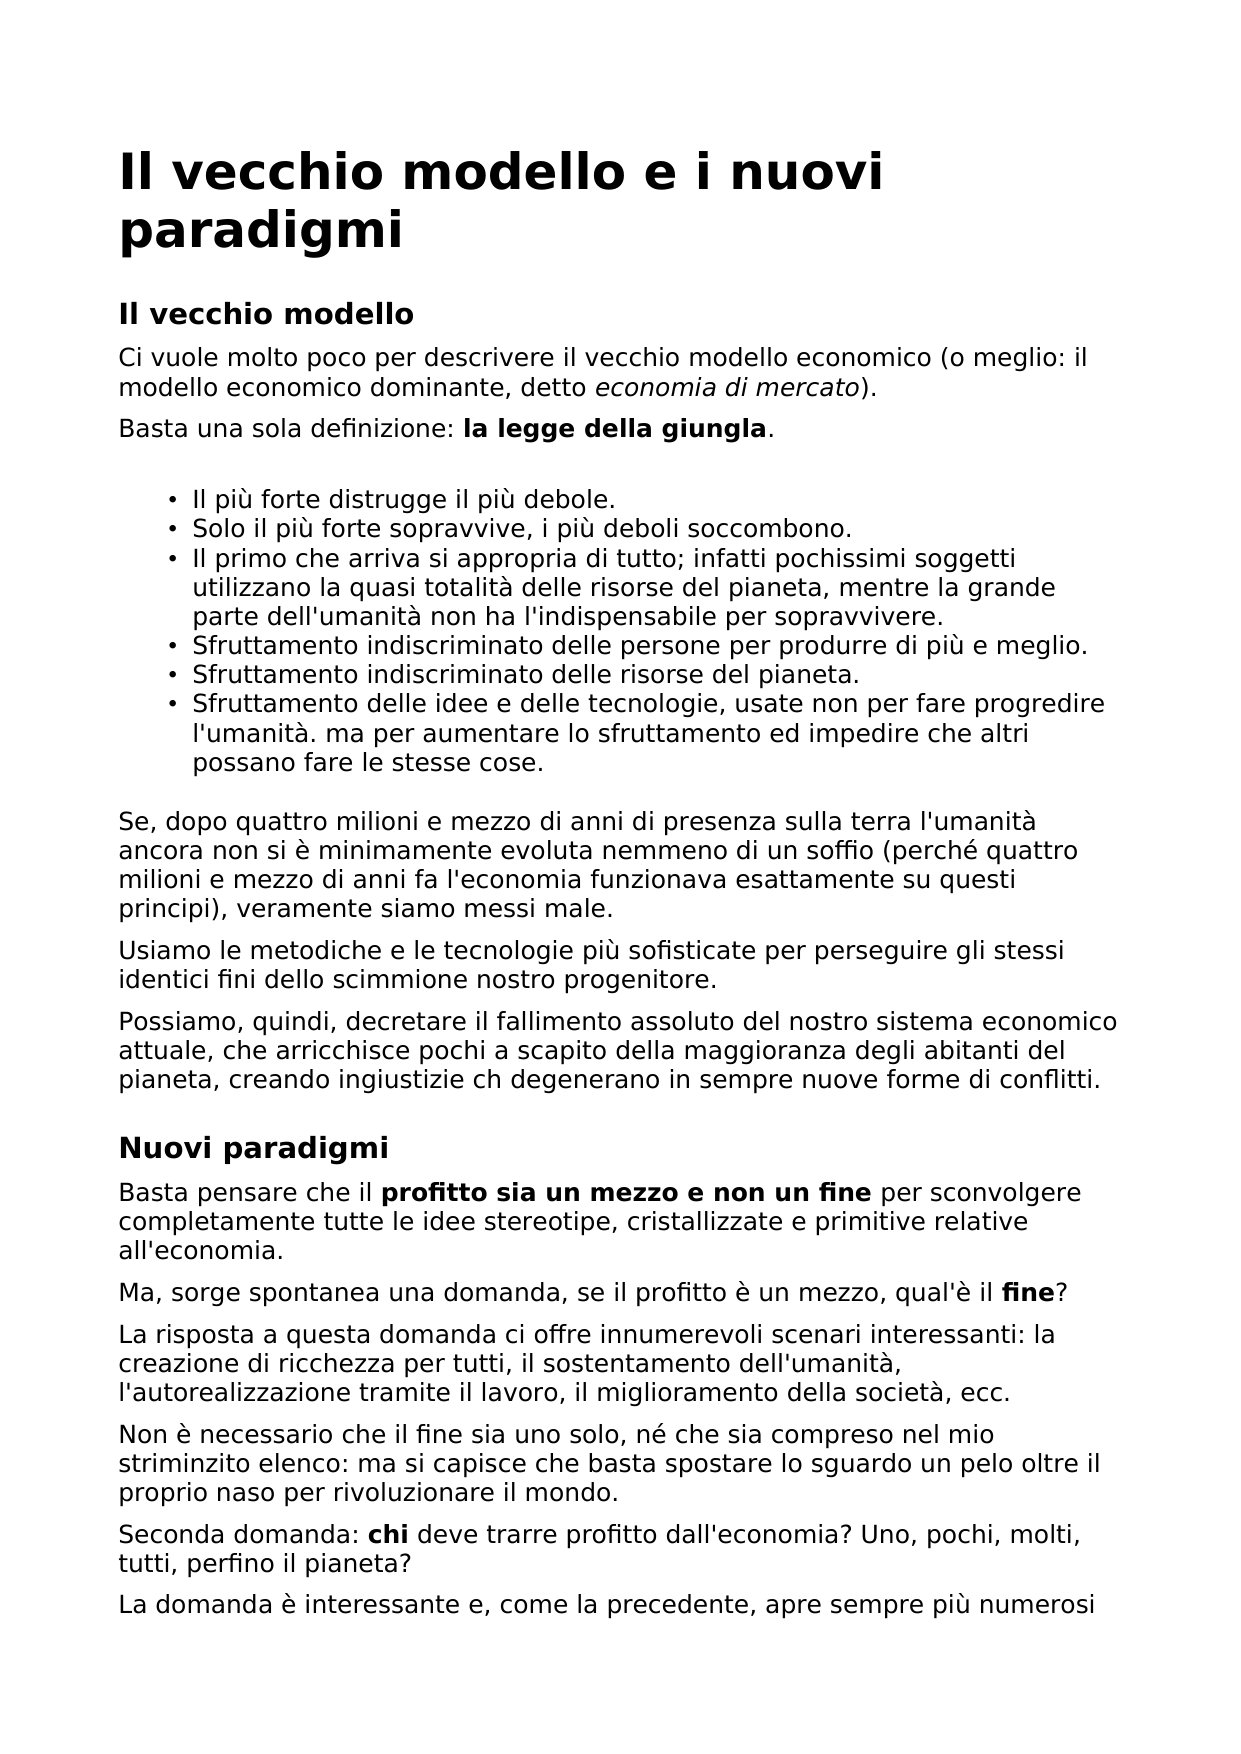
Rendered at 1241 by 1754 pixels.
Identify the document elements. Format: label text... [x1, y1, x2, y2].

list Sfruttamento delle idee e delle tecnologie, usate non per fare progredire l'umanità. ma per aumentare lo sfruttamento ed impedire che altri possano fare le stesse cose. [177, 690, 1122, 777]
text Non è necessario che il fine sia uno solo, né che sia compreso nel mio striminzito elenco: ma si capisce che basta spostare lo sguardo un pelo oltre il proprio naso per rivoluzionare il mondo. [118, 1420, 1122, 1507]
list Il primo che arriva si appropria di tutto; infatti pochissimi soggetti utilizzano la quasi totalità delle risorse del pianeta, mentre la grande parte dell'umanità non ha l'indispensabile per sopravvivere. [177, 544, 1122, 631]
text La domanda è interessante e, come la precedente, apre sempre più numerosi [118, 1591, 1122, 1620]
text Ma, sorge spontanea una domanda, se il profitto è un mezzo, qual'è il fine? [118, 1278, 1122, 1307]
subtitle Nuovi paradigmi [118, 1132, 1122, 1166]
list Sfruttamento indiscriminato delle risorse del pianeta. [177, 661, 1122, 690]
text Se, dopo quattro milioni e mezzo di anni di presenza sulla terra l'umanità ancora non si è minimamente evoluta nemmeno di un soffio (perché quattro milioni e mezzo di anni fa l'economia funzionava esattamente su questi principi), veramente siamo messi male. [118, 807, 1122, 923]
list Sfruttamento indiscriminato delle persone per produrre di più e meglio. [177, 631, 1122, 661]
list Il più forte distrugge il più debole. [177, 486, 1122, 515]
subtitle Il vecchio modello [118, 297, 1122, 331]
text Basta una sola definizione: la legge della giungla. [118, 414, 1122, 443]
text Basta pensare che il profitto sia un mezzo e non un fine per sconvolgere completamente tutte le idee stereotipe, cristallizzate e primitive relative all'economia. [118, 1178, 1122, 1266]
text Usiamo le metodiche e le tecnologie più sofisticate per perseguire gli stessi identici fini dello scimmione nostro progenitore. [118, 936, 1122, 994]
text Ci vuole molto poco per descrivere il vecchio modello economico (o meglio: il modello economico dominante, detto economia di mercato). [118, 343, 1122, 402]
subtitle Il vecchio modello e i nuovi paradigmi [118, 143, 1122, 259]
text Possiamo, quindi, decretare il fallimento assoluto del nostro sistema economico attuale, che arricchisce pochi a scapito della maggioranza degli abitanti del pianeta, creando ingiustizie ch degenerano in sempre nuove forme di conflitti. [118, 1007, 1122, 1094]
text Seconda domanda: chi deve trarre profitto dall'economia? Uno, pochi, molti, tutti, perfino il pianeta? [118, 1520, 1122, 1578]
text La risposta a questa domanda ci offre innumerevoli scenari interessanti: la creazione di ricchezza per tutti, il sostentamento dell'umanità, l'autorealizzazione tramite il lavoro, il miglioramento della società, ecc. [118, 1320, 1122, 1407]
list Solo il più forte sopravvive, i più deboli soccombono. [177, 515, 1122, 544]
